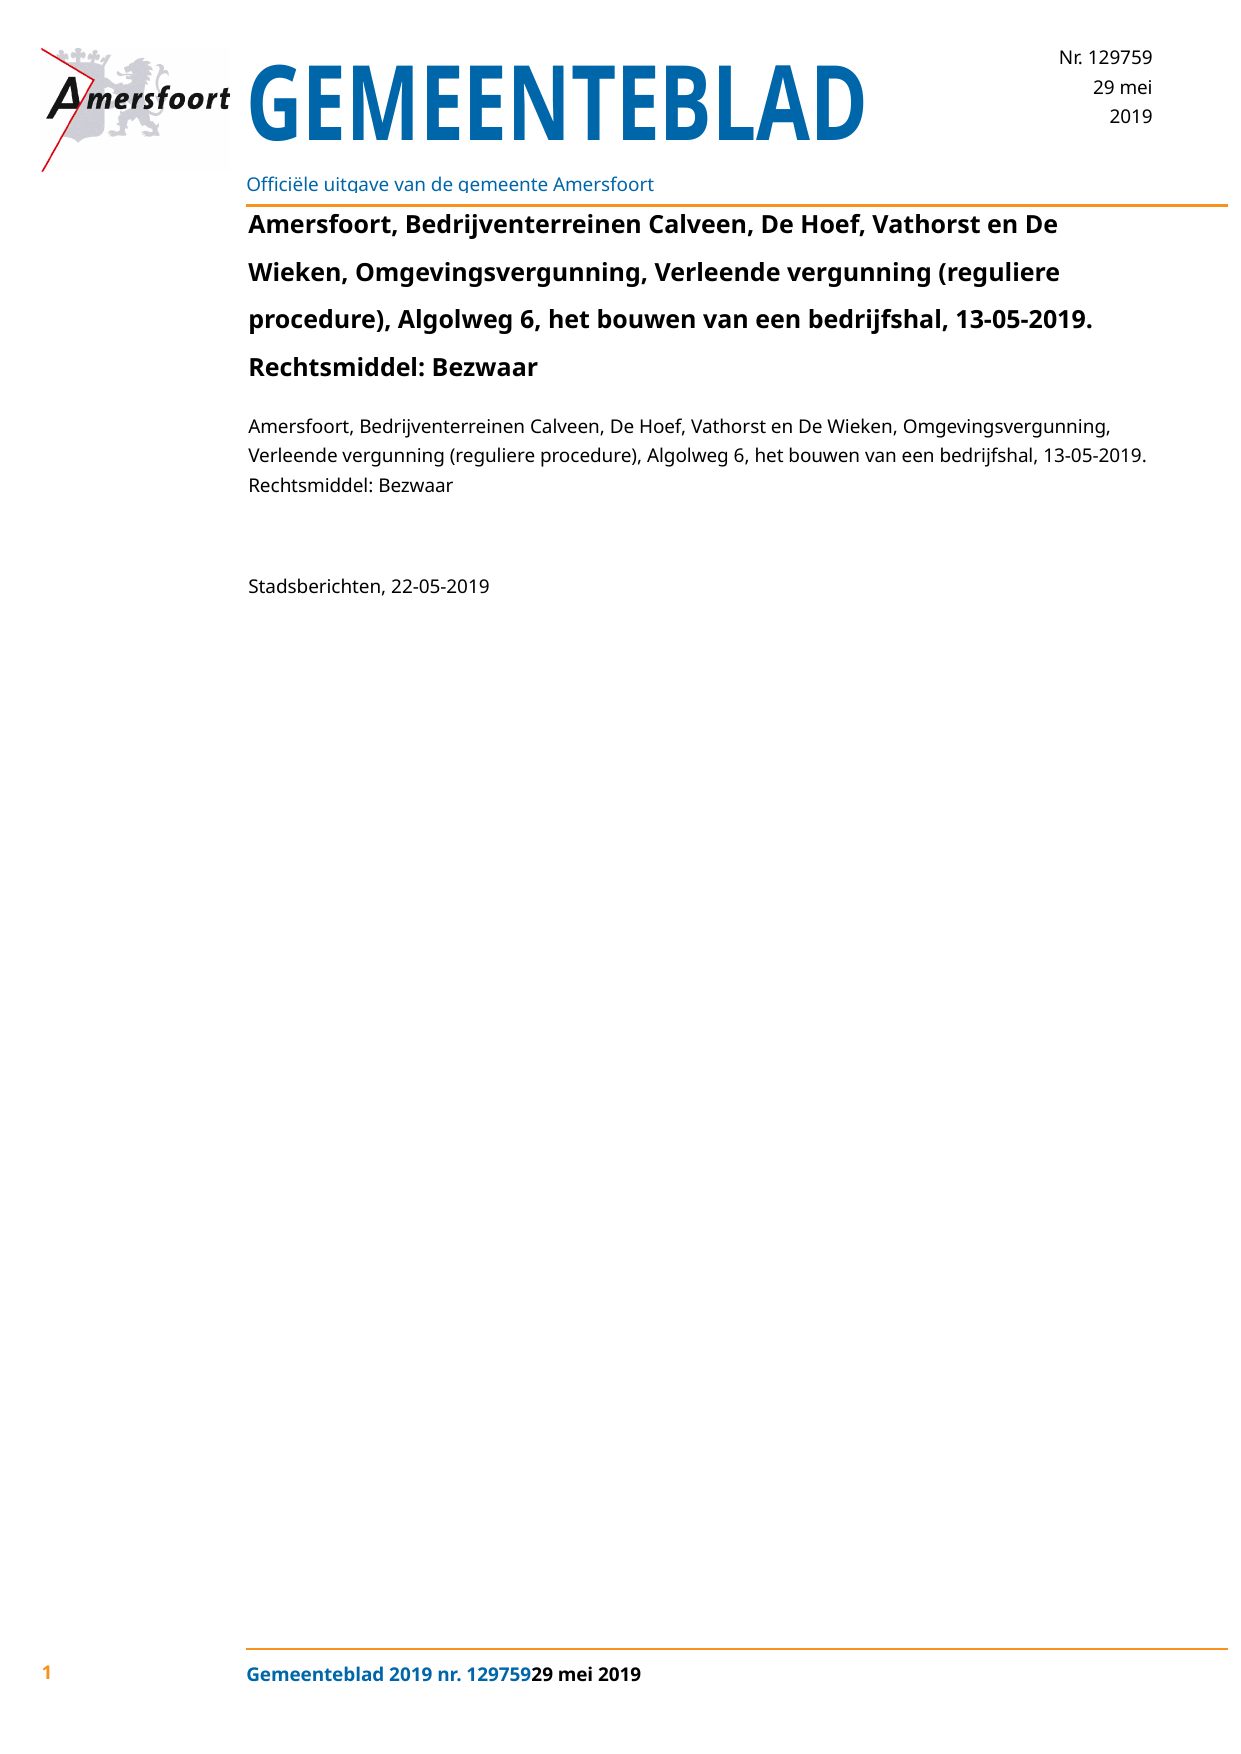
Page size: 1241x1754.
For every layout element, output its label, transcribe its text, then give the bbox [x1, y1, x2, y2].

text Amersfoort, Bedrijventerreinen Calveen, De Hoef, Vathorst en De Wieken, Omgevingsvergunning, Verleende vergunning (reguliere procedure), Algolweg 6, het bouwen van een bedrijfshal, 13-05-2019. Rechtsmiddel: Bezwaar [248, 413, 1152, 498]
text Amersfoort, Bedrijventerreinen Calveen, De Hoef, Vathorst en De Wieken, Omgevingsvergunning, Verleende vergunning (reguliere procedure), Algolweg 6, het bouwen van een bedrijfshal, 13-05-2019. Rechtsmiddel: Bezwaar [248, 207, 1152, 384]
text Stadsberichten, 22-05-2019 [248, 573, 1152, 599]
picture [41, 47, 231, 172]
